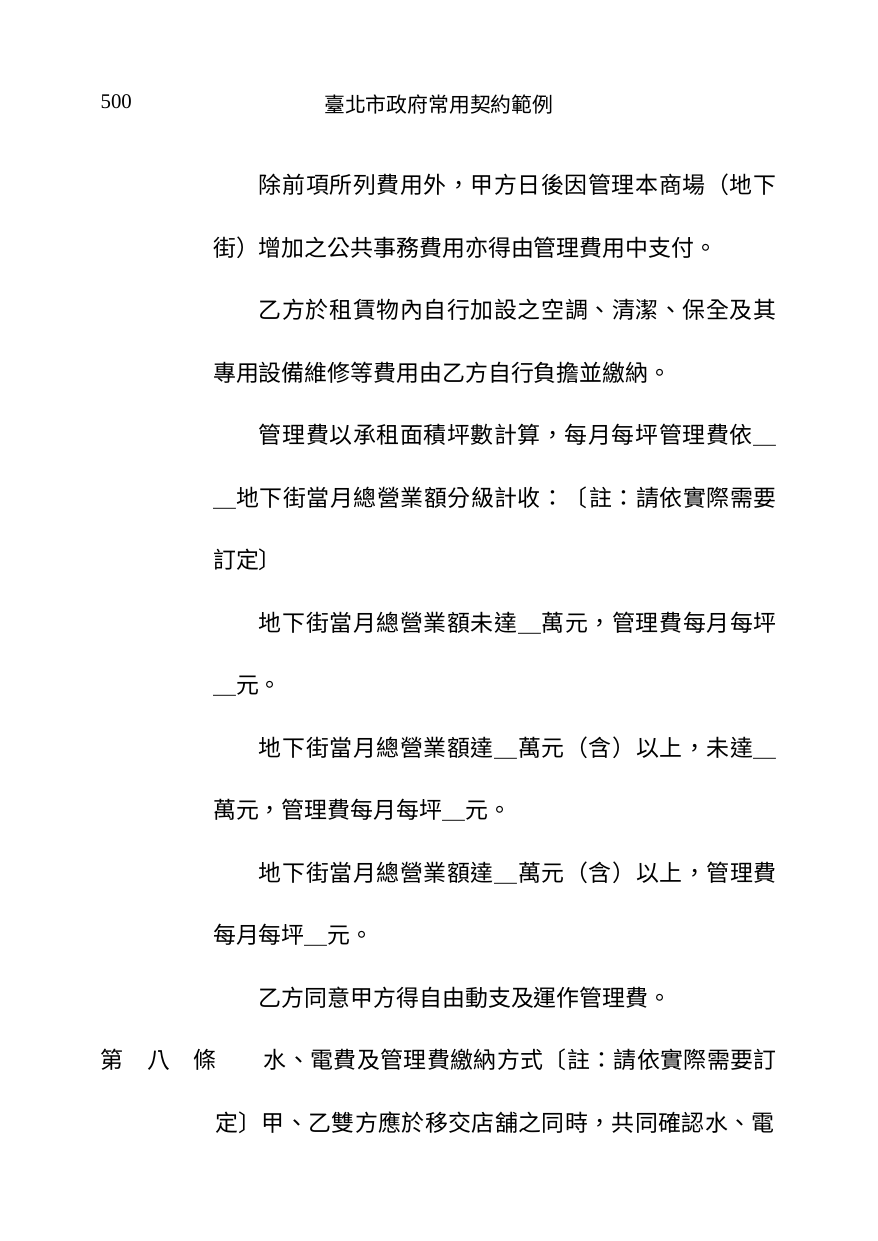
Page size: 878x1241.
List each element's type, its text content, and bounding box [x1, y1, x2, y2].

text 管理費以承租面積坪數計算，每月每坪管理費依＿＿地下街當月總營業額分級計收：〔註：請依實際需要訂定〕 [213, 392, 777, 579]
text 除前項所列費用外，甲方日後因管理本商場（地下街）增加之公共事務費用亦得由管理費用中支付。 [213, 142, 777, 267]
text 乙方於租賃物內自行加設之空調、清潔、保全及其專用設備維修等費用由乙方自行負擔並繳納。 [213, 267, 777, 392]
text 地下街當月總營業額達＿萬元（含）以上，管理費每月每坪＿元。 [213, 829, 777, 954]
text 地下街當月總營業額達＿萬元（含）以上，未達＿萬元，管理費每月每坪＿元。 [213, 704, 777, 829]
text 地下街當月總營業額未達＿萬元，管理費每月每坪＿元。 [213, 579, 777, 704]
text 第 八 條 水、電費及管理費繳納方式〔註：請依實際需要訂定〕甲、乙雙方應於移交店舖之同時，共同確認水、電 [100, 1017, 777, 1142]
text 乙方同意甲方得自由動支及運作管理費。 [213, 954, 777, 1017]
